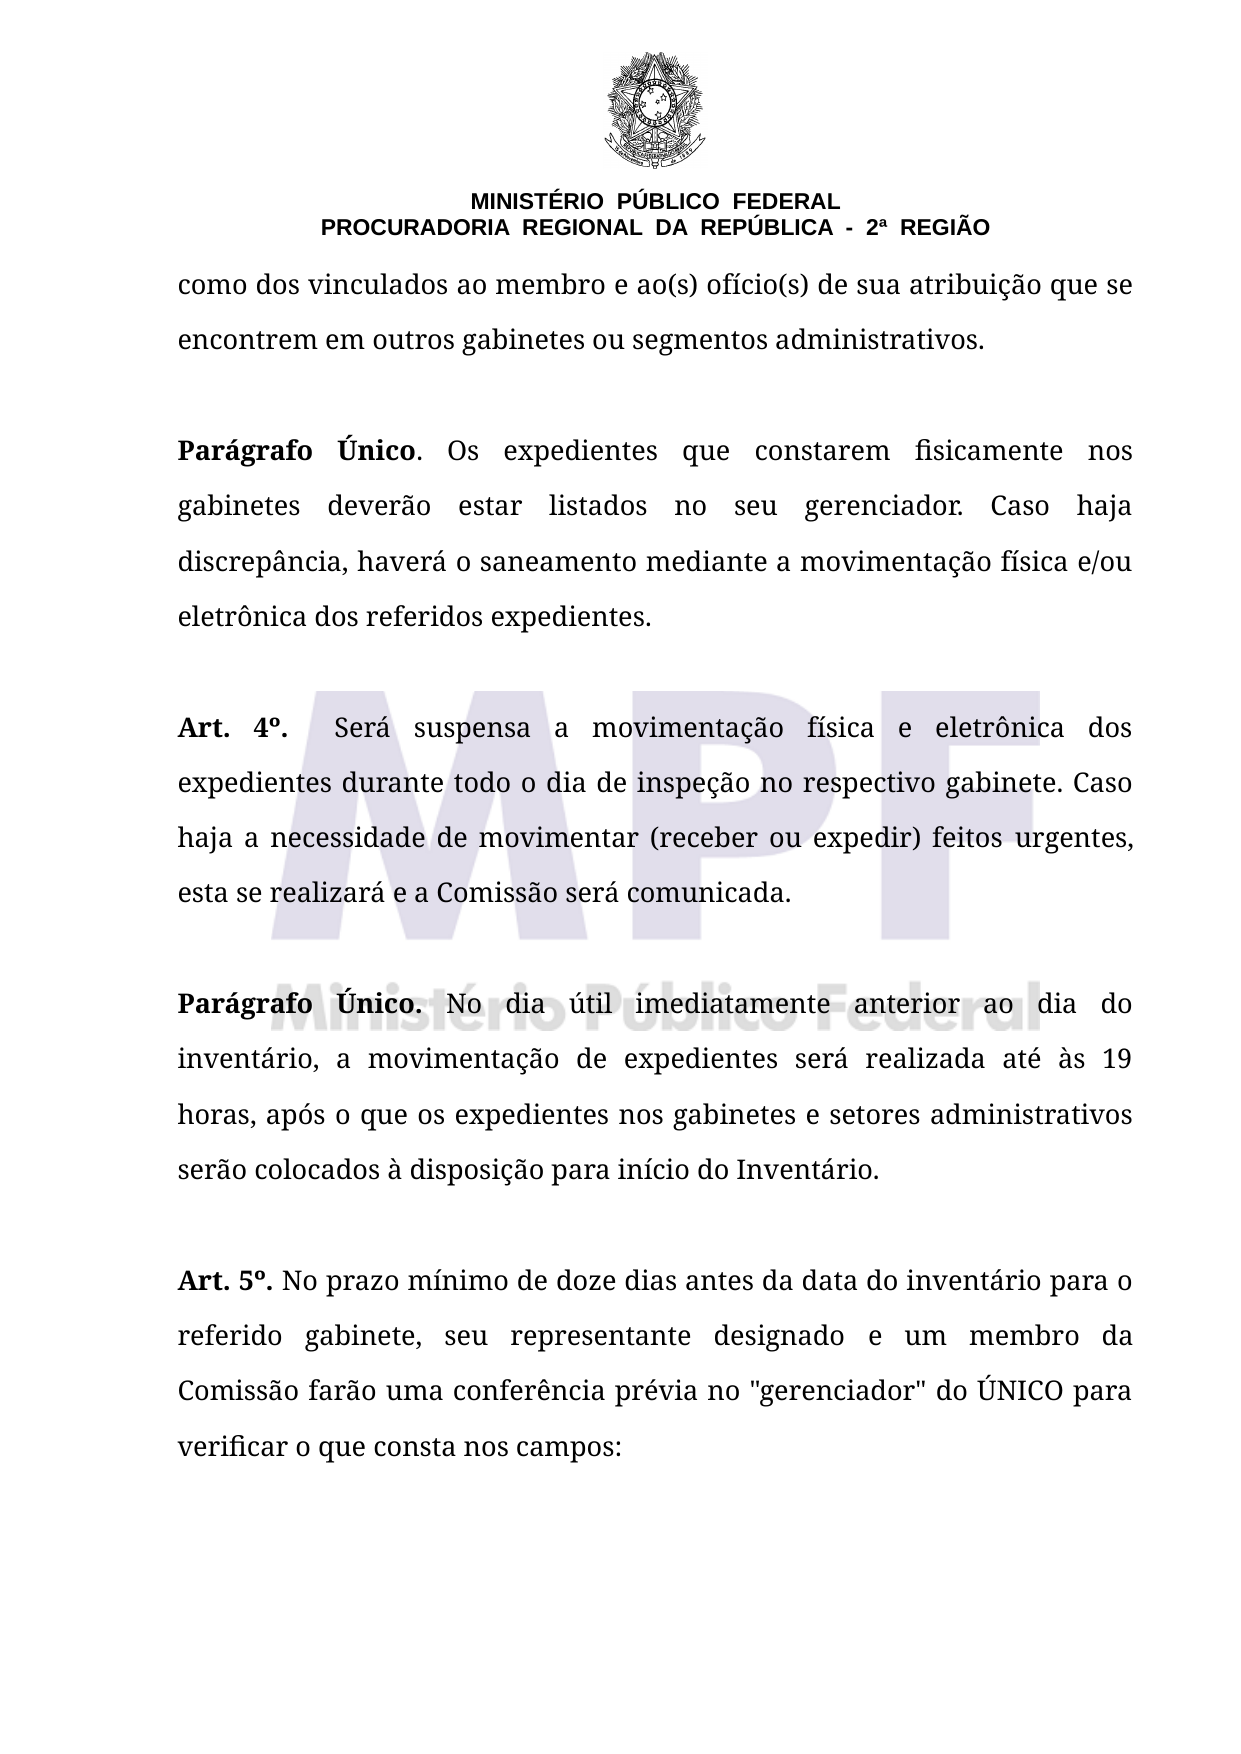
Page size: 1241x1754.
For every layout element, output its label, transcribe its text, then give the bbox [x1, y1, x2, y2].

text Art. 5º. No prazo mínimo de doze dias antes da data do inventário para o referido gabinete, seu representante designado e um membro da Comissão farão uma conferência prévia no "gerenciador" do ÚNICO para verificar o que consta nos campos: [177, 1261, 1134, 1464]
text Parágrafo Único. Os expedientes que constarem fisicamente nos gabinetes deverão estar listados no seu gerenciador. Caso haja discrepância, haverá o saneamento mediante a movimentação física e/ou eletrônica dos referidos expedientes. [177, 431, 1134, 634]
picture [271, 911, 1040, 984]
picture [603, 52, 708, 169]
text como dos vinculados ao membro e ao(s) ofício(s) de sua atribuição que se encontrem em outros gabinetes ou segmentos administrativos. [177, 266, 1134, 358]
picture [271, 691, 1040, 708]
text Art. 4º. Será suspensa a movimentação física e eletrônica dos expedientes durante todo o dia de inspeção no respectivo gabinete. Caso haja a necessidade de movimentar (receber ou expedir) feitos urgentes, esta se realizará e a Comissão será comunicada. [177, 708, 1134, 911]
text Parágrafo Único. No dia útil imediatamente anterior ao dia do inventário, a movimentação de expedientes será realizada até às 19 horas, após o que os expedientes nos gabinetes e setores administrativos serão colocados à disposição para início do Inventário. [177, 984, 1134, 1187]
